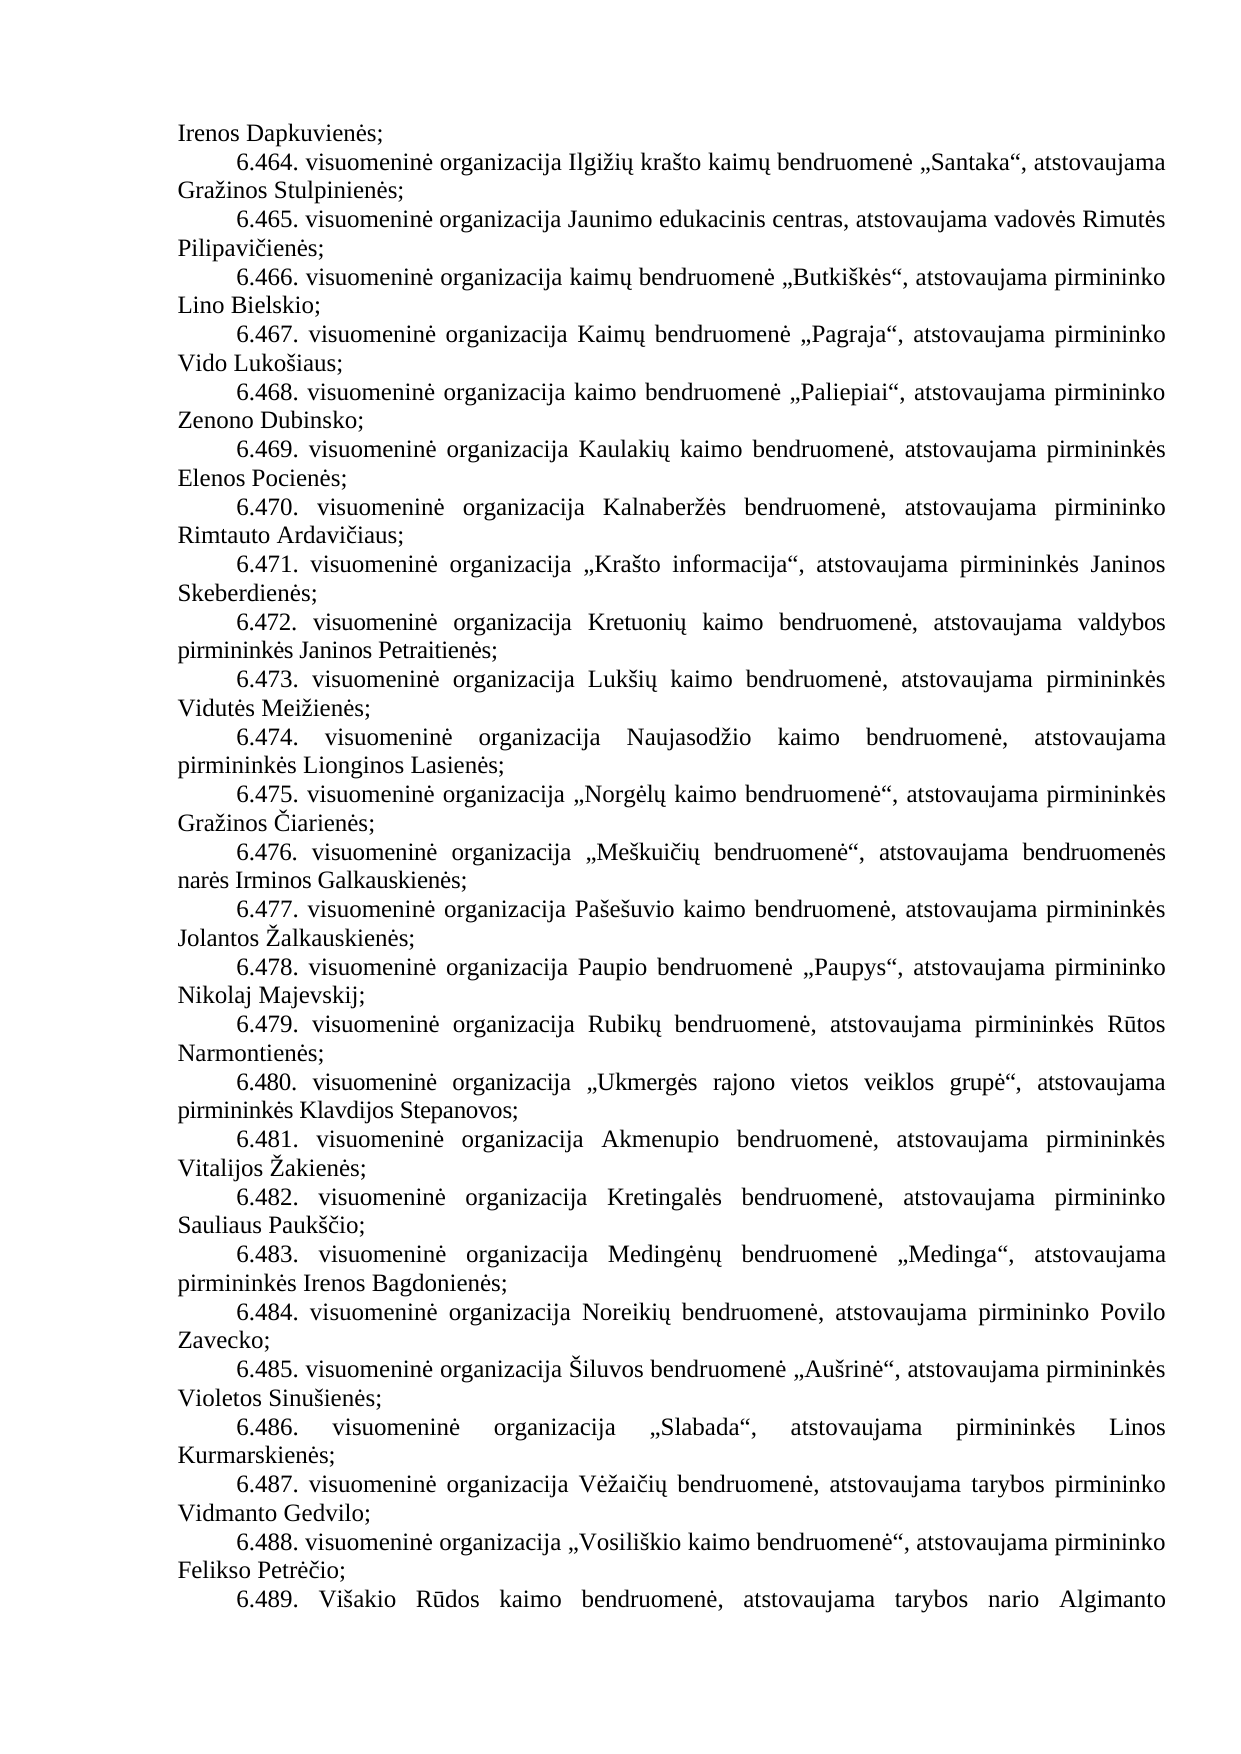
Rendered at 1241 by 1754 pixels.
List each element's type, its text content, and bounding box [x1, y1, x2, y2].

text 6.468. visuomeninė organizacija kaimo bendruomenė „Paliepiai“, atstovaujama pirmininko Zenono Dubinsko; [177, 377, 1166, 434]
text 6.485. visuomeninė organizacija Šiluvos bendruomenė „Aušrinė“, atstovaujama pirmininkės Violetos Sinušienės; [177, 1354, 1166, 1412]
text 6.475. visuomeninė organizacija „Norgėlų kaimo bendruomenė“, atstovaujama pirmininkės Gražinos Čiarienės; [177, 779, 1166, 837]
text 6.477. visuomeninė organizacija Pašešuvio kaimo bendruomenė, atstovaujama pirmininkės Jolantos Žalkauskienės; [177, 894, 1166, 952]
text 6.464. visuomeninė organizacija Ilgižių krašto kaimų bendruomenė „Santaka“, atstovaujama Gražinos Stulpinienės; [177, 147, 1166, 204]
text 6.473. visuomeninė organizacija Lukšių kaimo bendruomenė, atstovaujama pirmininkės Vidutės Meižienės; [177, 664, 1166, 722]
text Irenos Dapkuvienės; [177, 118, 1166, 147]
text 6.470. visuomeninė organizacija Kalnaberžės bendruomenė, atstovaujama pirmininko Rimtauto Ardavičiaus; [177, 492, 1166, 549]
text 6.472. visuomeninė organizacija Kretuonių kaimo bendruomenė, atstovaujama valdybos pirmininkės Janinos Petraitienės; [177, 607, 1166, 664]
text 6.474. visuomeninė organizacija Naujasodžio kaimo bendruomenė, atstovaujama pirmininkės Lionginos Lasienės; [177, 722, 1166, 779]
text 6.471. visuomeninė organizacija „Krašto informacija“, atstovaujama pirmininkės Janinos Skeberdienės; [177, 549, 1166, 607]
text 6.489. Višakio Rūdos kaimo bendruomenė, atstovaujama tarybos nario Algimanto [177, 1584, 1166, 1613]
text 6.476. visuomeninė organizacija „Meškuičių bendruomenė“, atstovaujama bendruomenės narės Irminos Galkauskienės; [177, 837, 1166, 894]
text 6.481. visuomeninė organizacija Akmenupio bendruomenė, atstovaujama pirmininkės Vitalijos Žakienės; [177, 1124, 1166, 1182]
text 6.487. visuomeninė organizacija Vėžaičių bendruomenė, atstovaujama tarybos pirmininko Vidmanto Gedvilo; [177, 1469, 1166, 1527]
text 6.466. visuomeninė organizacija kaimų bendruomenė „Butkiškės“, atstovaujama pirmininko Lino Bielskio; [177, 262, 1166, 319]
text 6.484. visuomeninė organizacija Noreikių bendruomenė, atstovaujama pirmininko Povilo Zavecko; [177, 1297, 1166, 1354]
text 6.488. visuomeninė organizacija „Vosiliškio kaimo bendruomenė“, atstovaujama pirmininko Felikso Petrėčio; [177, 1527, 1166, 1584]
text 6.469. visuomeninė organizacija Kaulakių kaimo bendruomenė, atstovaujama pirmininkės Elenos Pocienės; [177, 434, 1166, 492]
text 6.467. visuomeninė organizacija Kaimų bendruomenė „Pagraja“, atstovaujama pirmininko Vido Lukošiaus; [177, 319, 1166, 377]
text 6.465. visuomeninė organizacija Jaunimo edukacinis centras, atstovaujama vadovės Rimutės Pilipavičienės; [177, 204, 1166, 262]
text 6.480. visuomeninė organizacija „Ukmergės rajono vietos veiklos grupė“, atstovaujama pirmininkės Klavdijos Stepanovos; [177, 1067, 1166, 1124]
text 6.479. visuomeninė organizacija Rubikų bendruomenė, atstovaujama pirmininkės Rūtos Narmontienės; [177, 1009, 1166, 1067]
text 6.486. visuomeninė organizacija „Slabada“, atstovaujama pirmininkės Linos Kurmarskienės; [177, 1412, 1166, 1469]
text 6.483. visuomeninė organizacija Medingėnų bendruomenė „Medinga“, atstovaujama pirmininkės Irenos Bagdonienės; [177, 1239, 1166, 1297]
text 6.482. visuomeninė organizacija Kretingalės bendruomenė, atstovaujama pirmininko Sauliaus Paukščio; [177, 1182, 1166, 1239]
text 6.478. visuomeninė organizacija Paupio bendruomenė „Paupys“, atstovaujama pirmininko Nikolaj Majevskij; [177, 952, 1166, 1009]
